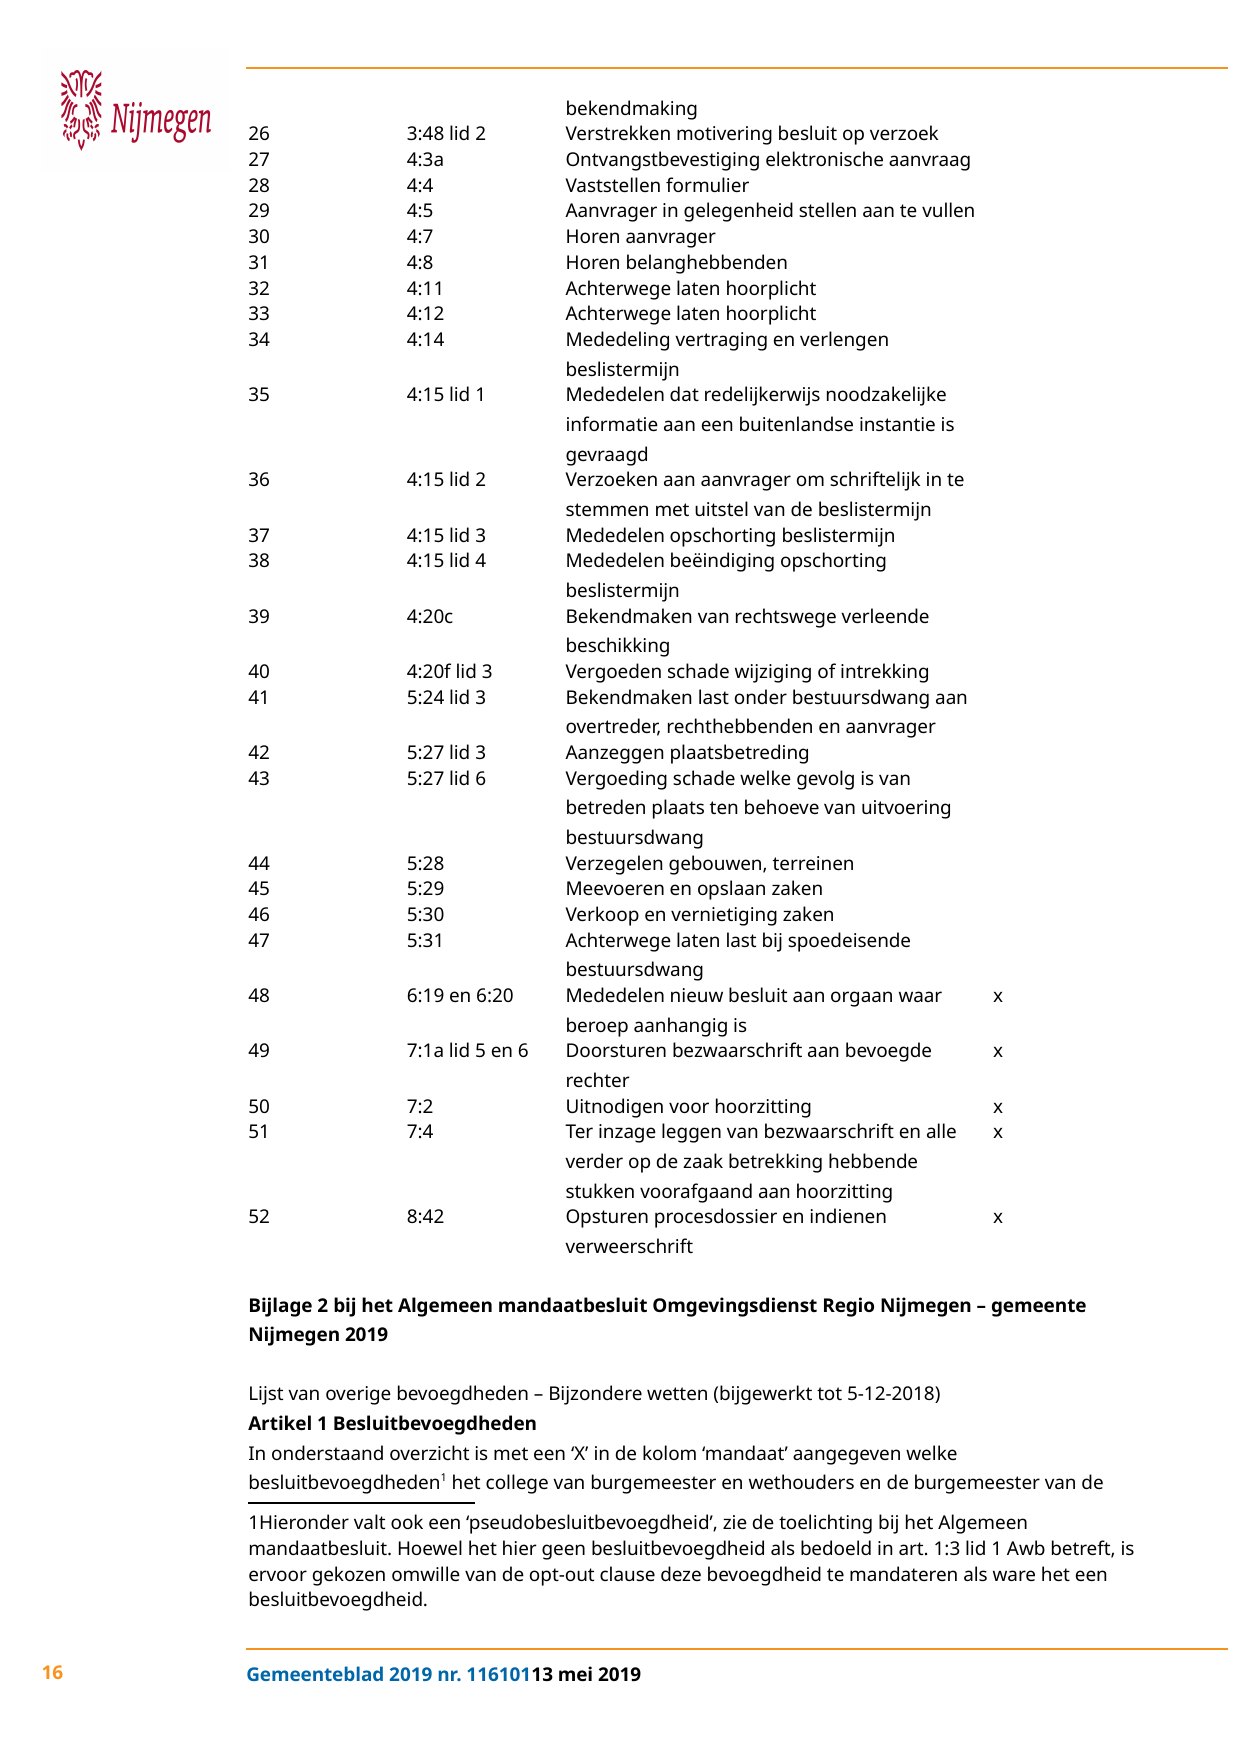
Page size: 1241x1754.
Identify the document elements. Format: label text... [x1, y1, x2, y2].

table_cell 5:31 [407, 927, 565, 982]
table_cell 42 [248, 739, 407, 765]
table_cell 4:20c [407, 603, 565, 658]
table_cell x [993, 1119, 1152, 1204]
table_cell 31 [248, 249, 407, 275]
table_cell 6:19 en 6:20 [407, 983, 565, 1038]
table_cell Vergoeding schade welke gevolg is van betreden plaats ten behoeve van uitvoering bestuursdwang [565, 765, 993, 850]
table_cell Vergoeden schade wijziging of intrekking [565, 658, 993, 684]
table_cell [993, 739, 1152, 765]
table_cell 27 [248, 146, 407, 172]
table_cell [993, 603, 1152, 658]
table_cell 50 [248, 1093, 407, 1119]
table_cell 5:27 lid 6 [407, 765, 565, 850]
table_cell 8:42 [407, 1204, 565, 1259]
table_cell [993, 901, 1152, 927]
table_cell 5:29 [407, 876, 565, 901]
table_cell [993, 275, 1152, 301]
table_cell [993, 172, 1152, 198]
table_cell 26 [248, 121, 407, 146]
table_cell [993, 467, 1152, 522]
table_cell 41 [248, 684, 407, 739]
table_cell Bekendmaken last onder bestuursdwang aan overtreder, rechthebbenden en aanvrager [565, 684, 993, 739]
table_cell 30 [248, 224, 407, 249]
table_cell Mededelen nieuw besluit aan orgaan waar beroep aanhangig is [565, 983, 993, 1038]
table_cell 29 [248, 198, 407, 223]
table_cell x [993, 1204, 1152, 1259]
table_cell [993, 658, 1152, 684]
table_cell 45 [248, 876, 407, 901]
table_cell 7:2 [407, 1093, 565, 1119]
table_cell 4:5 [407, 198, 565, 223]
table_cell 4:15 lid 2 [407, 467, 565, 522]
table_cell bekendmaking [565, 95, 993, 121]
table_cell [993, 121, 1152, 146]
table_cell [993, 850, 1152, 876]
table_cell 5:28 [407, 850, 565, 876]
table_cell [407, 95, 565, 121]
table_cell 7:4 [407, 1119, 565, 1204]
table_cell x [993, 1038, 1152, 1093]
table_cell 36 [248, 467, 407, 522]
table_cell 43 [248, 765, 407, 850]
text Hieronder valt ook een ‘pseudobesluitbevoegdheid’, zie de toelichting bij het Algemeen mandaatbesluit. Hoewel het hier geen besluitbevoegdheid als bedoeld in art. 1:3 lid 1 Awb betreft, is ervoor gekozen omwille van de opt-out clause deze bevoegdheid te mandateren als ware het een besluitbevoegdheid. [248, 1509, 1152, 1612]
table_cell [248, 95, 407, 121]
table_cell 4:14 [407, 326, 565, 382]
table_cell 37 [248, 522, 407, 548]
table_cell 46 [248, 901, 407, 927]
table_cell Vaststellen formulier [565, 172, 993, 198]
table_cell Uitnodigen voor hoorzitting [565, 1093, 993, 1119]
table_cell Ontvangstbevestiging elektronische aanvraag [565, 146, 993, 172]
table_cell x [993, 983, 1152, 1038]
picture [41, 47, 231, 172]
table_cell [993, 198, 1152, 223]
table_cell [993, 95, 1152, 121]
table_cell 38 [248, 548, 407, 603]
table_cell Verzegelen gebouwen, terreinen [565, 850, 993, 876]
table_cell Horen belanghebbenden [565, 249, 993, 275]
table_cell 34 [248, 326, 407, 382]
table_cell [993, 684, 1152, 739]
table_cell [993, 301, 1152, 326]
table_cell Verzoeken aan aanvrager om schriftelijk in te stemmen met uitstel van de beslistermijn [565, 467, 993, 522]
table_cell 51 [248, 1119, 407, 1204]
table_cell Aanzeggen plaatsbetreding [565, 739, 993, 765]
table_cell [993, 927, 1152, 982]
table_cell 4:4 [407, 172, 565, 198]
table_cell Mededelen beëindiging opschorting beslistermijn [565, 548, 993, 603]
table_cell [993, 382, 1152, 467]
table_cell Bekendmaken van rechtswege verleende beschikking [565, 603, 993, 658]
table_cell [993, 548, 1152, 603]
table_cell 7:1a lid 5 en 6 [407, 1038, 565, 1093]
table_cell 49 [248, 1038, 407, 1093]
text Bijlage 2 bij het Algemeen mandaatbesluit Omgevingsdienst Regio Nijmegen – gemeente Nijmegen 2019 [248, 1292, 1152, 1347]
table_cell Opsturen procesdossier en indienen verweerschrift [565, 1204, 993, 1259]
table_cell 4:8 [407, 249, 565, 275]
table_cell [993, 326, 1152, 382]
table_cell 39 [248, 603, 407, 658]
table_cell [993, 146, 1152, 172]
table_cell 52 [248, 1204, 407, 1259]
text Lijst van overige bevoegdheden – Bijzondere wetten (bijgewerkt tot 5-12-2018) [248, 1381, 1152, 1406]
table_cell Doorsturen bezwaarschrift aan bevoegde rechter [565, 1038, 993, 1093]
table_cell [993, 224, 1152, 249]
table_cell 44 [248, 850, 407, 876]
table_cell Aanvrager in gelegenheid stellen aan te vullen [565, 198, 993, 223]
table_cell [993, 765, 1152, 850]
table_cell 5:27 lid 3 [407, 739, 565, 765]
table_cell 47 [248, 927, 407, 982]
table_cell 4:7 [407, 224, 565, 249]
table_cell 48 [248, 983, 407, 1038]
table_cell 4:15 lid 4 [407, 548, 565, 603]
table_cell Verkoop en vernietiging zaken [565, 901, 993, 927]
table_cell x [993, 1093, 1152, 1119]
table_cell Verstrekken motivering besluit op verzoek [565, 121, 993, 146]
table_cell 32 [248, 275, 407, 301]
table_cell Meevoeren en opslaan zaken [565, 876, 993, 901]
text In onderstaand overzicht is met een ‘X’ in de kolom ‘mandaat’ aangegeven welke besluitbevoegdheden het college van burgemeester en wethouders en de burgemeester van de [248, 1440, 1152, 1495]
table_cell [993, 249, 1152, 275]
table_cell 4:11 [407, 275, 565, 301]
table_cell 33 [248, 301, 407, 326]
text Artikel 1 Besluitbevoegdheden [248, 1410, 1152, 1436]
table_cell Mededelen dat redelijkerwijs noodzakelijke informatie aan een buitenlandse instantie is gevraagd [565, 382, 993, 467]
table_cell 28 [248, 172, 407, 198]
table_cell [993, 522, 1152, 548]
table_cell Achterwege laten last bij spoedeisende bestuursdwang [565, 927, 993, 982]
table_cell Achterwege laten hoorplicht [565, 301, 993, 326]
table_cell Achterwege laten hoorplicht [565, 275, 993, 301]
table_cell 4:20f lid 3 [407, 658, 565, 684]
table_cell 4:3a [407, 146, 565, 172]
table_cell 3:48 lid 2 [407, 121, 565, 146]
table_cell 4:15 lid 3 [407, 522, 565, 548]
table_cell 5:24 lid 3 [407, 684, 565, 739]
table_cell 4:15 lid 1 [407, 382, 565, 467]
table_cell 35 [248, 382, 407, 467]
table_cell 4:12 [407, 301, 565, 326]
table_cell Mededeling vertraging en verlengen beslistermijn [565, 326, 993, 382]
table_cell Horen aanvrager [565, 224, 993, 249]
table_cell 5:30 [407, 901, 565, 927]
table_cell 40 [248, 658, 407, 684]
table_cell Mededelen opschorting beslistermijn [565, 522, 993, 548]
table_cell Ter inzage leggen van bezwaarschrift en alle verder op de zaak betrekking hebbende stukken voorafgaand aan hoorzitting [565, 1119, 993, 1204]
table_cell [993, 876, 1152, 901]
